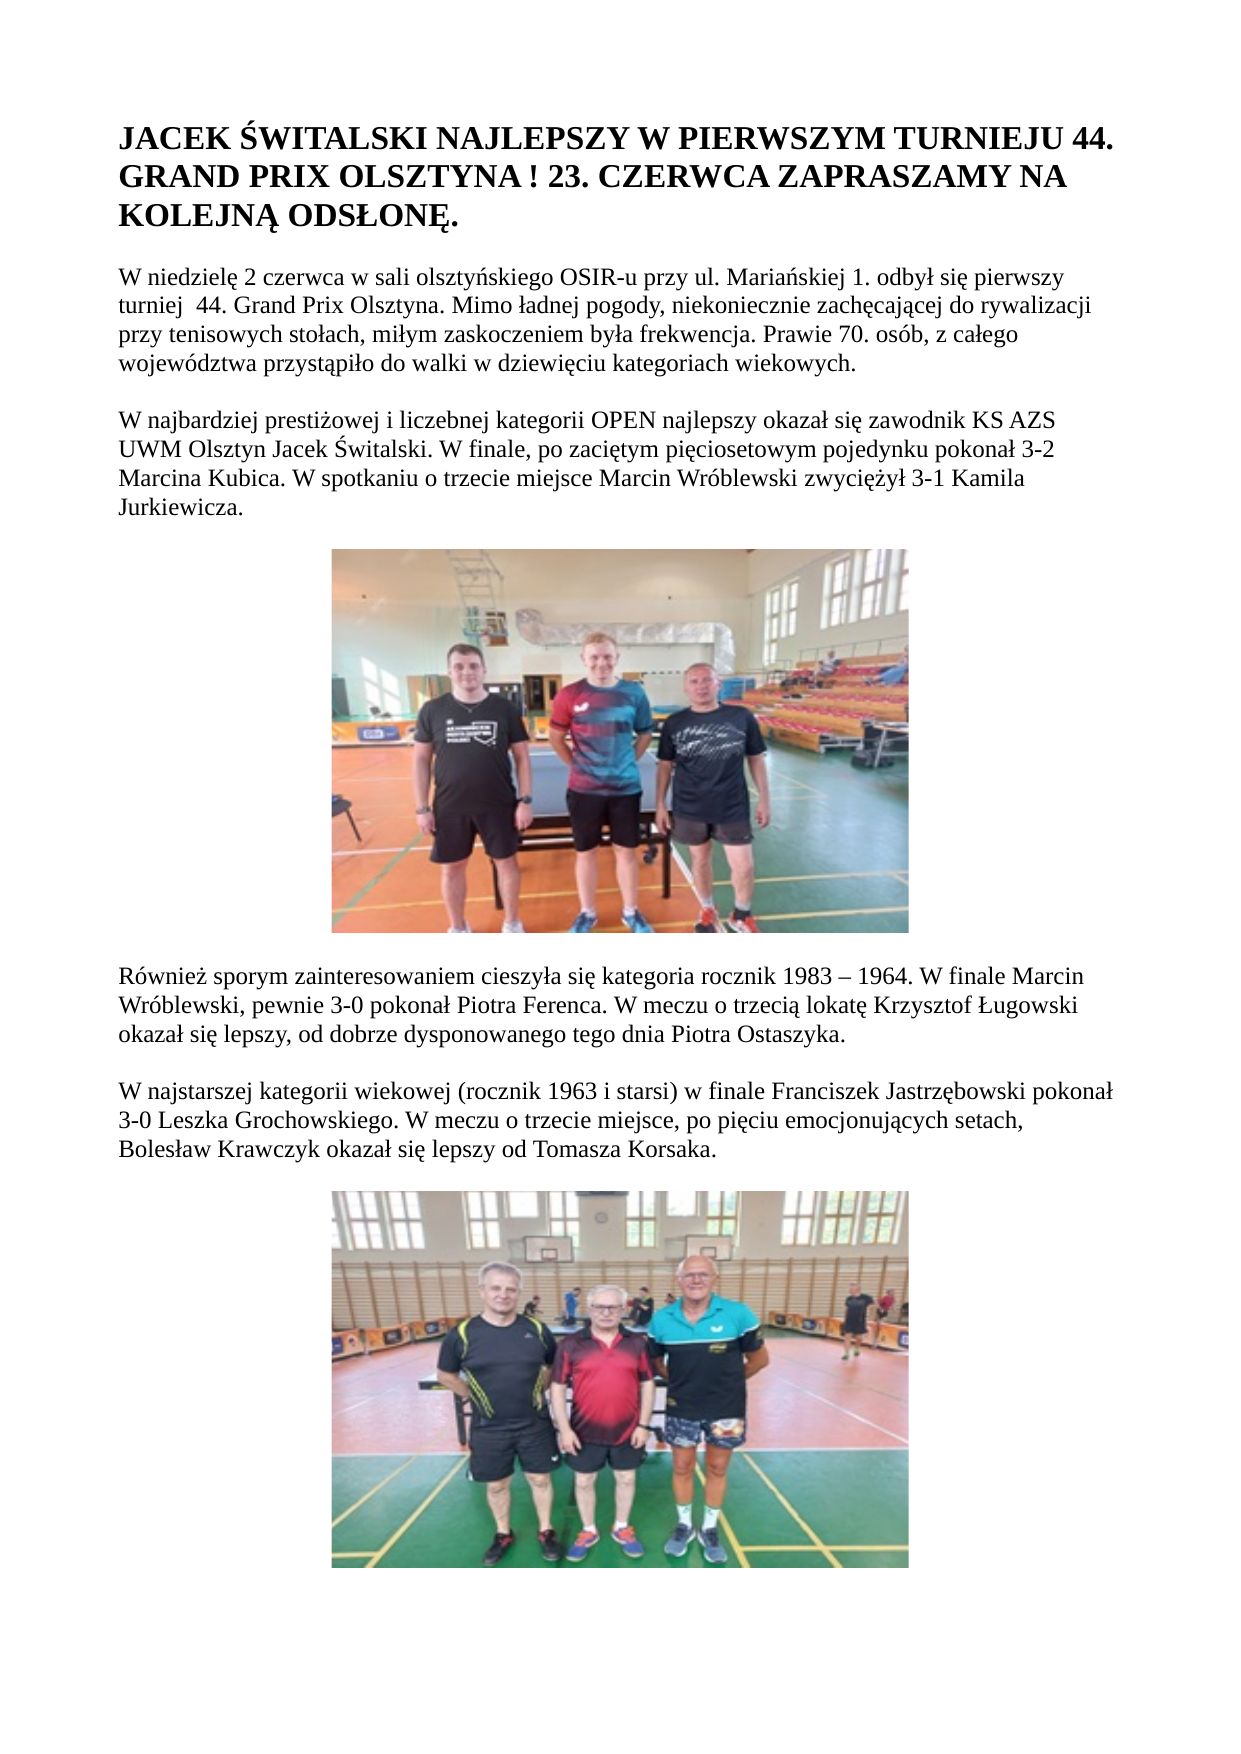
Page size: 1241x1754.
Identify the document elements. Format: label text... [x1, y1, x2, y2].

text W najbardziej prestiżowej i liczebnej kategorii OPEN najlepszy okazał się zawodnik KS AZS UWM Olsztyn Jacek Świtalski. W finale, po zaciętym pięciosetowym pojedynku pokonał 3-2 Marcina Kubica. W spotkaniu o trzecie miejsce Marcin Wróblewski zwyciężył 3-1 Kamila Jurkiewicza. [118, 406, 1122, 521]
text W niedzielę 2 czerwca w sali olsztyńskiego OSIR-u przy ul. Mariańskiej 1. odbył się pierwszy turniej 44. Grand Prix Olsztyna. Mimo ładnej pogody, niekoniecznie zachęcającej do rywalizacji przy tenisowych stołach, miłym zaskoczeniem była frekwencja. Prawie 70. osób, z całego województwa przystąpiło do walki w dziewięciu kategoriach wiekowych. [118, 262, 1122, 377]
text W najstarszej kategorii wiekowej (rocznik 1963 i starsi) w finale Franciszek Jastrzębowski pokonał 3-0 Leszka Grochowskiego. W meczu o trzecie miejsce, po pięciu emocjonujących setach, Bolesław Krawczyk okazał się lepszy od Tomasza Korsaka. [118, 1076, 1122, 1163]
picture [331, 549, 909, 933]
picture [331, 1191, 909, 1568]
text Również sporym zainteresowaniem cieszyła się kategoria rocznik 1983 – 1964. W finale Marcin Wróblewski, pewnie 3-0 pokonał Piotra Ferenca. W meczu o trzecią lokatę Krzysztof Ługowski okazał się lepszy, od dobrze dysponowanego tego dnia Piotra Ostaszyka. [118, 961, 1122, 1048]
text JACEK ŚWITALSKI NAJLEPSZY W PIERWSZYM TURNIEJU 44. GRAND PRIX OLSZTYNA ! 23. CZERWCA ZAPRASZAMY NA KOLEJNĄ ODSŁONĘ. [118, 118, 1122, 233]
